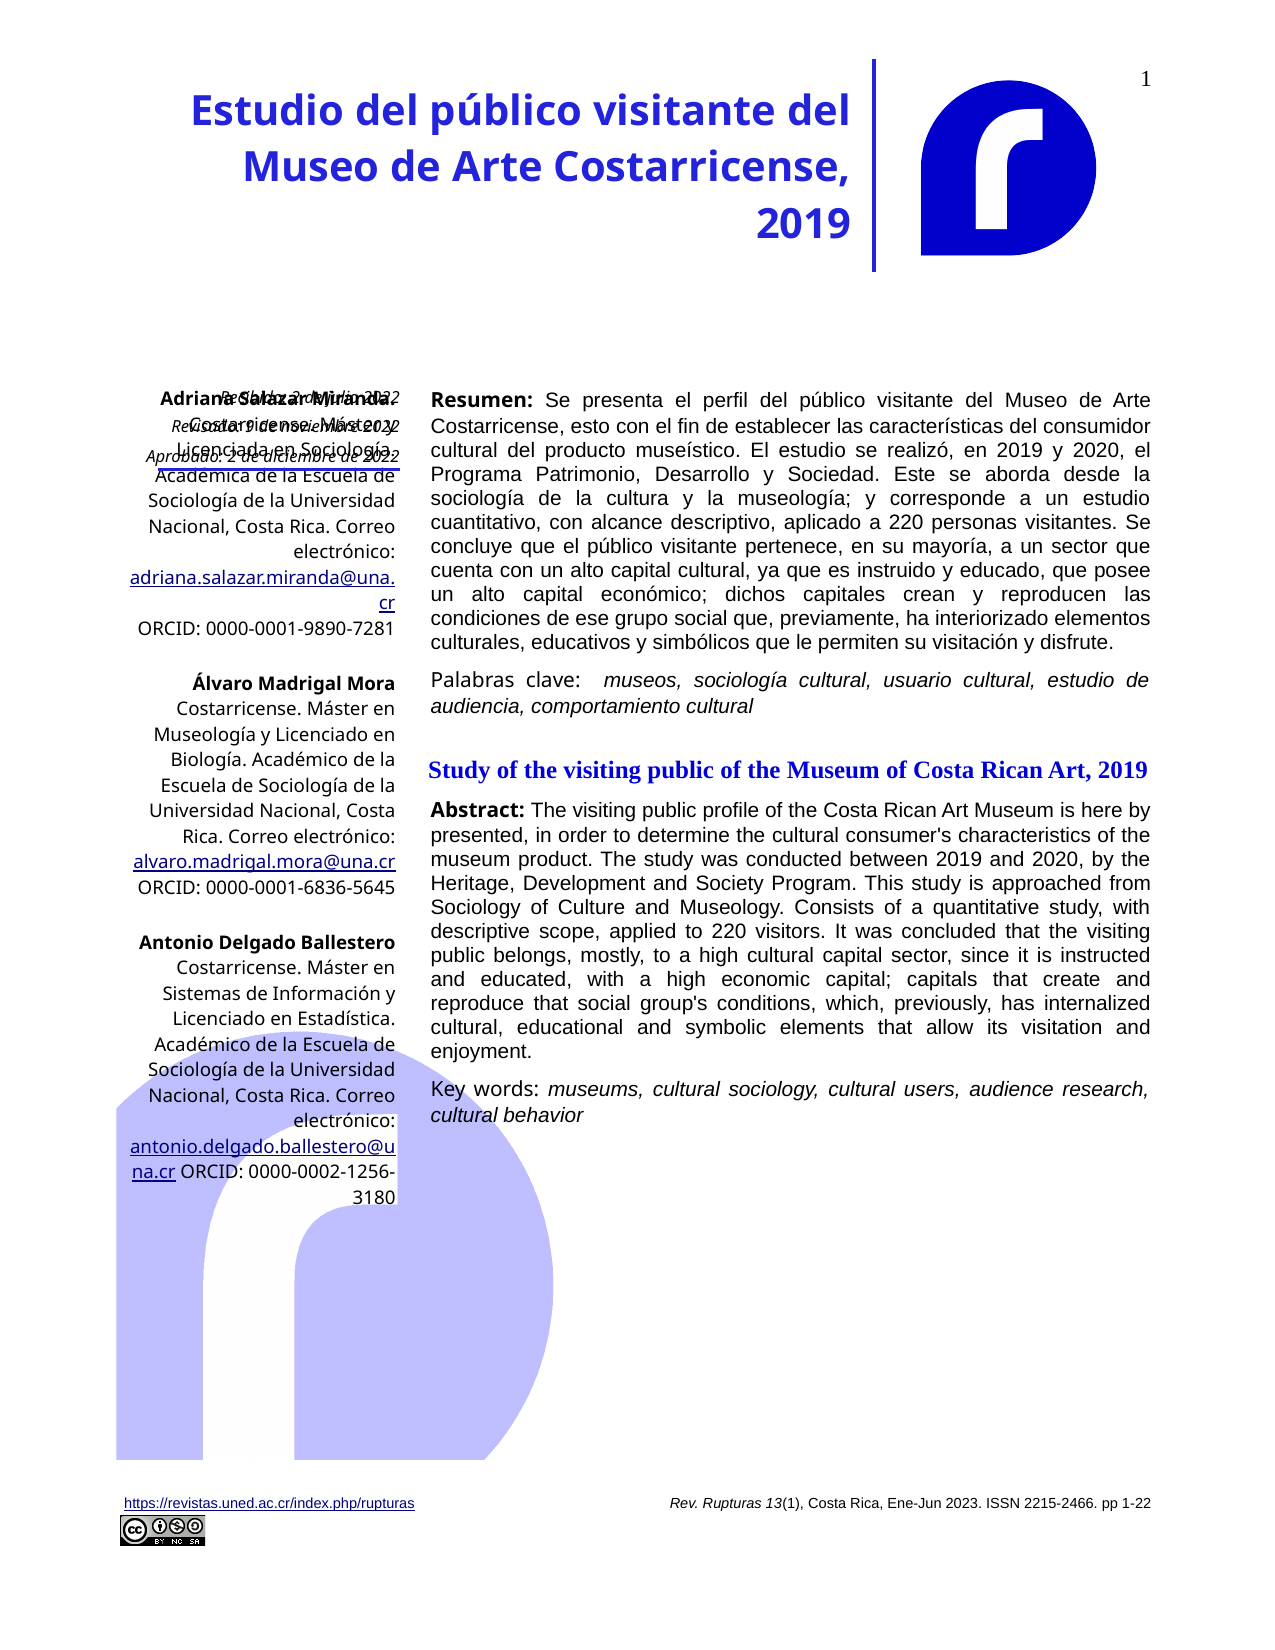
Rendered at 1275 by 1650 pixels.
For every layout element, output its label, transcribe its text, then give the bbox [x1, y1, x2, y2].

table_cell [401, 723, 1157, 749]
table_header [876, 59, 1110, 272]
table_header 1 [1110, 59, 1157, 272]
table_cell Palabras clave: museos, sociología cultural, usuario cultural, estudio de audiencia, comportamiento cultural [401, 659, 1157, 723]
table_header Adriana Salazar Miranda. Costarricense. Máster y Licenciada en Sociología. Académica de la Escuela de Sociología de la Universidad Nacional, Costa Rica. Correo electrónico: adriana.salazar.miranda@una.cr ORCID: 0000-0001-9890-7281 Álvaro Madrigal Mora Costarricense. Máster en Museología y Licenciado en Biología. Académico de la Escuela de Sociología de la Universidad Nacional, Costa Rica. Correo electrónico: alvaro.madrigal.mora@una.cr ORCID: 0000-0001-6836-5645 Antonio Delgado Ballestero Costarricense. Máster en Sistemas de Información y Licenciado en Estadística. Académico de la Escuela de Sociología de la Universidad Nacional, Costa Rica. Correo electrónico: antonio.delgado.ballestero@una.cr ORCID: 0000-0002-1256-3180 [118, 380, 401, 996]
table_header Estudio del público visitante del Museo de Arte Costarricense, 2019 [118, 59, 872, 272]
table_cell Study of the visiting public of the Museum of Costa Rican Art, 2019 [401, 749, 1157, 789]
table_header Resumen: Se presenta el perfil del público visitante del Museo de Arte Costarricense, esto con el fin de establecer las características del consumidor cultural del producto museístico. El estudio se realizó, en 2019 y 2020, el Programa Patrimonio, Desarrollo y Sociedad. Este se aborda desde la sociología de la cultura y la museología; y corresponde a un estudio cuantitativo, con alcance descriptivo, aplicado a 220 personas visitantes. Se concluye que el público visitante pertenece, en su mayoría, a un sector que cuenta con un alto capital cultural, ya que es instruido y educado, que posee un alto capital económico; dichos capitales crean y reproducen las condiciones de ese grupo social que, previamente, ha interiorizado elementos culturales, educativos y simbólicos que le permiten su visitación y disfrute. [401, 380, 1157, 659]
picture [906, 68, 1111, 267]
picture [120, 1515, 206, 1546]
table_cell Abstract: The visiting public profile of the Costa Rican Art Museum is here by presented, in order to determine the cultural consumer's characteristics of the museum product. The study was conducted between 2019 and 2020, by the Heritage, Development and Society Program. This study is approached from Sociology of Culture and Museology. Consists of a quantitative study, with descriptive scope, applied to 220 visitors. It was concluded that the visiting public belongs, mostly, to a high cultural capital sector, since it is instructed and educated, with a high economic capital; capitals that create and reproduce that social group's conditions, which, previously, has internalized cultural, educational and symbolic elements that allow its visitation and enjoyment. [401, 789, 1157, 1069]
table_cell Key words: museums, cultural sociology, cultural users, audience research, cultural behavior [595, 1069, 1157, 1408]
